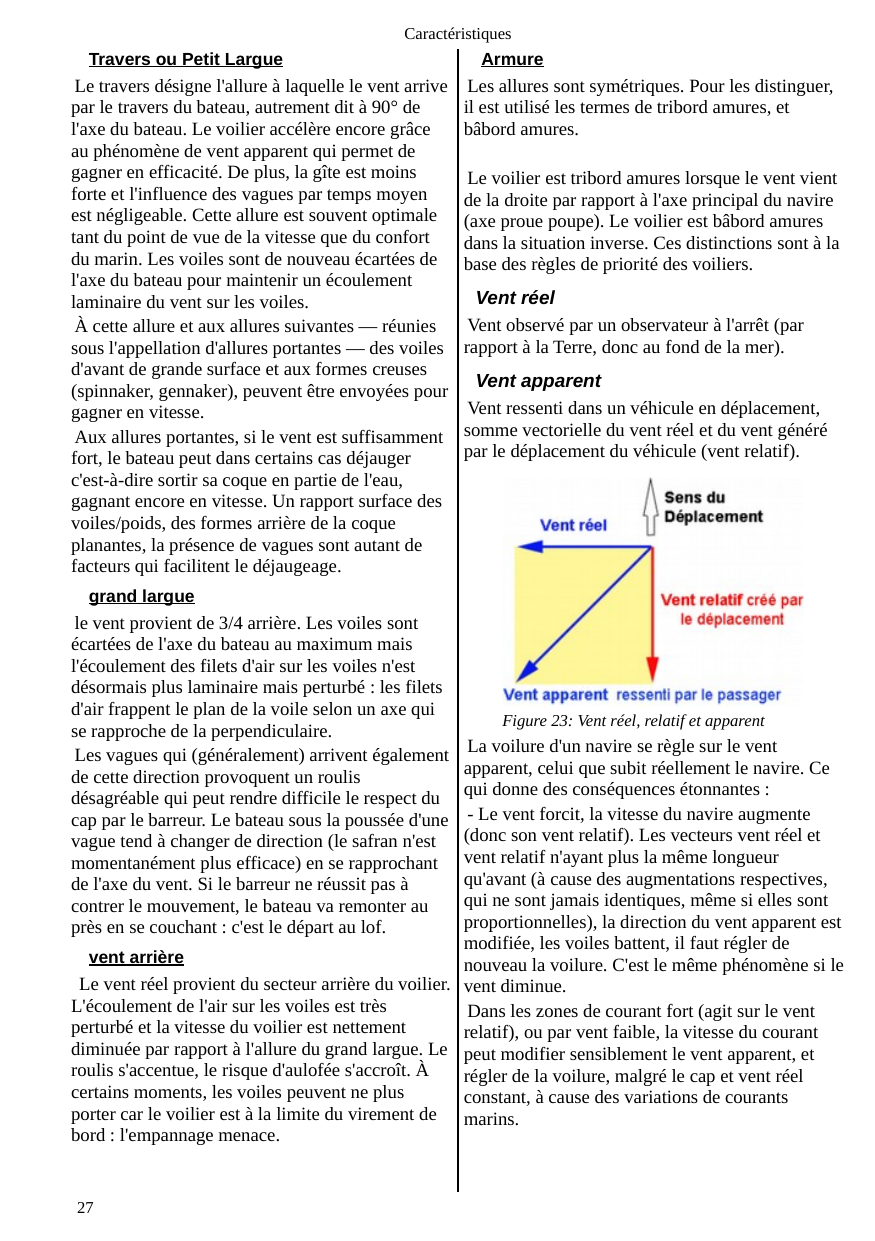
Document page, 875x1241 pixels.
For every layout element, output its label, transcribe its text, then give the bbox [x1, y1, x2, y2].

picture [502, 477, 804, 707]
text Le vent réel provient du secteur arrière du voilier. L'écoulement de l'air sur les voiles est très perturbé et la vitesse du voilier est nettement diminuée par rapport à l'allure du grand largue. Le roulis s'accentue, le risque d'aulofée s'accroît. À certains moments, les voiles peuvent ne plus porter car le voilier est à la limite du virement de bord : l'empannage menace. [71, 973, 452, 1146]
text Vent ressenti dans un véhicule en déplacement, somme vectorielle du vent réel et du vent généré par le déplacement du véhicule (vent relatif). [463, 397, 844, 462]
text Aux allures portantes, si le vent est suffisamment fort, le bateau peut dans certains cas déjauger c'est-à-dire sortir sa coque en partie de l'eau, gagnant encore en vitesse. Un rapport surface des voiles/poids, des formes arrière de la coque planantes, la présence de vagues sont autant de facteurs qui facilitent le déjaugeage. [71, 426, 452, 577]
text Figure 23: Vent réel, relatif et apparent [502, 477, 810, 729]
text Le voilier est tribord amures lorsque le vent vient de la droite par rapport à l'axe principal du navire (axe proue poupe). Le voilier est bâbord amures dans la situation inverse. Ces distinctions sont à la base des règles de priorité des voiliers. [463, 167, 844, 275]
text Le travers désigne l'allure à laquelle le vent arrive par le travers du bateau, autrement dit à 90° de l'axe du bateau. Le voilier accélère encore grâce au phénomène de vent apparent qui permet de gagner en efficacité. De plus, la gîte est moins forte et l'influence des vagues par temps moyen est négligeable. Cette allure est souvent optimale tant du point de vue de la vitesse que du confort du marin. Les voiles sont de nouveau écartées de l'axe du bateau pour maintenir un écoulement laminaire du vent sur les voiles. [71, 75, 452, 312]
subtitle Vent réel [475, 287, 844, 308]
subtitle vent arrière [88, 947, 452, 967]
text Dans les zones de courant fort (agit sur le vent relatif), ou par vent faible, la vitesse du courant peut modifier sensiblement le vent apparent, et régler de la voilure, malgré le cap et vent réel constant, à cause des variations de courants marins. [463, 1000, 844, 1129]
subtitle Armure [481, 49, 844, 69]
text La voilure d'un navire se règle sur le vent apparent, celui que subit réellement le navire. Ce qui donne des conséquences étonnantes : [463, 735, 844, 800]
text - Le vent forcit, la vitesse du navire augmente (donc son vent relatif). Les vecteurs vent réel et vent relatif n'ayant plus la même longueur qu'avant (à cause des augmentations respectives, qui ne sont jamais identiques, même si elles sont proportionnelles), la direction du vent apparent est modifiée, les voiles battent, il faut régler de nouveau la voilure. C'est le même phénomène si le vent diminue. [463, 803, 844, 997]
text À cette allure et aux allures suivantes — réunies sous l'appellation d'allures portantes — des voiles d'avant de grande surface et aux formes creuses (spinnaker, gennaker), peuvent être envoyées pour gagner en vitesse. [71, 315, 452, 423]
text Vent observé par un observateur à l'arrêt (par rapport à la Terre, donc au fond de la mer). [463, 314, 844, 357]
text Les vagues qui (généralement) arrivent également de cette direction provoquent un roulis désagréable qui peut rendre difficile le respect du cap par le barreur. Le bateau sous la poussée d'une vague tend à changer de direction (le safran n'est momentanément plus efficace) en se rapprochant de l'axe du vent. Si le barreur ne réussit pas à contrer le mouvement, le bateau va remonter au près en se couchant : c'est le départ au lof. [71, 744, 452, 938]
subtitle Travers ou Petit Largue [88, 49, 452, 69]
text Les allures sont symétriques. Pour les distinguer, il est utilisé les termes de tribord amures, et bâbord amures. [463, 75, 844, 139]
text le vent provient de 3/4 arrière. Les voiles sont écartées de l'axe du bateau au maximum mais l'écoulement des filets d'air sur les voiles n'est désormais plus laminaire mais perturbé : les filets d'air frappent le plan de la voile selon un axe qui se rapproche de la perpendiculaire. [71, 612, 452, 741]
subtitle grand largue [88, 586, 452, 606]
subtitle Vent apparent [475, 369, 844, 391]
